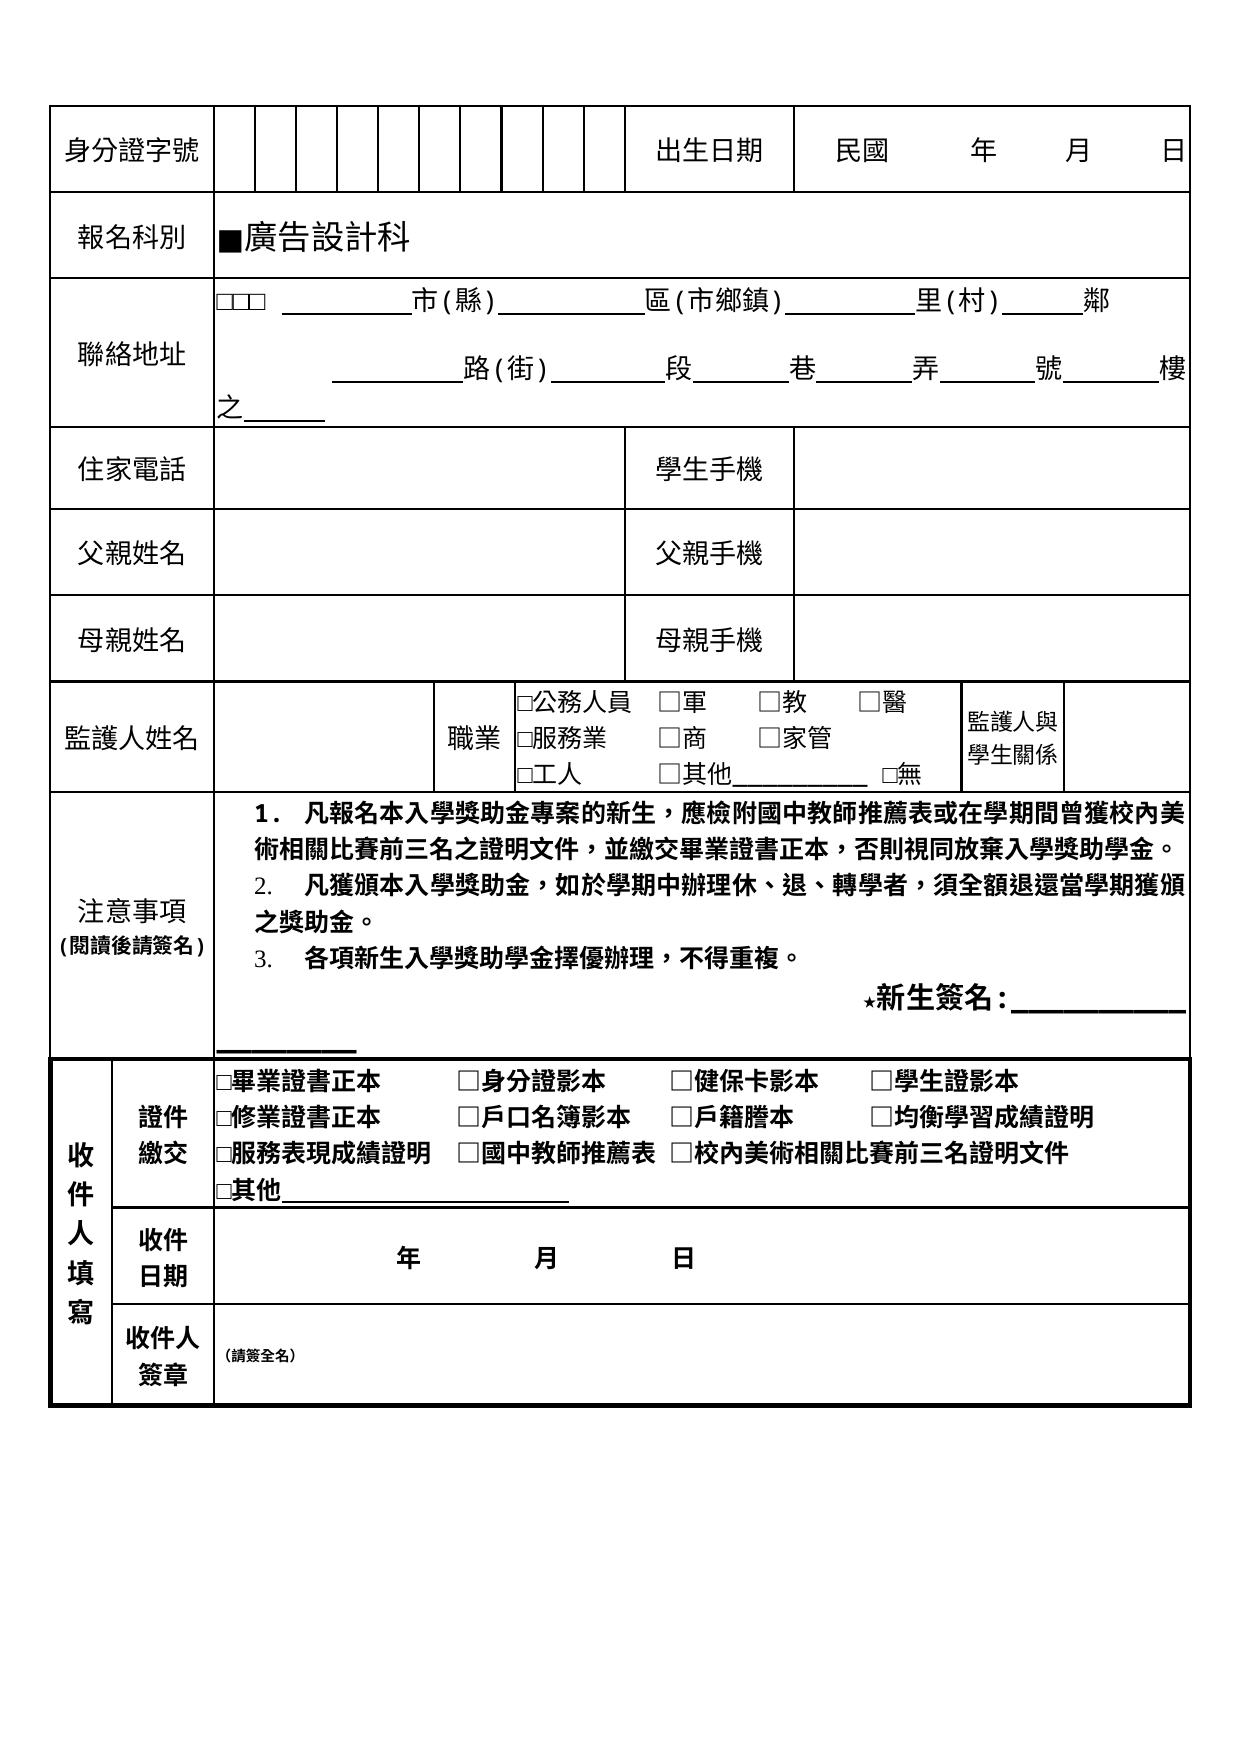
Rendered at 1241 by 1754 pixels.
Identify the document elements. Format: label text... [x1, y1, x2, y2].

table_cell 收件人 簽章 [113, 1305, 213, 1403]
table_cell 住家電話 [51, 428, 213, 508]
table_cell □畢業證書正本 □身分證影本 □健保卡影本 □學生證影本 □修業證書正本 □戶口名簿影本 □戶籍謄本 □均衡學習成績證明 □服務表現成績證明 □國中教師推薦表 □校內美術相關比賽前三名證明文件 □其他 [215, 1061, 1188, 1206]
table_cell □公務人員 □軍 □教 □醫 □服務業 □商 □家管 □工人 □其他_________ □無 [516, 683, 960, 791]
table_cell 監護人與 學生關係 [963, 683, 1063, 791]
table_cell [215, 596, 624, 680]
table_cell 年 月 日 [215, 1209, 1188, 1302]
table_cell 職業 [435, 683, 514, 791]
table_cell [420, 107, 459, 191]
table_cell 報名科別 [51, 193, 213, 277]
table_cell [795, 596, 1189, 680]
table_cell 出生日期 [626, 107, 793, 191]
table_cell [215, 683, 433, 791]
table_cell 父親手機 [626, 510, 793, 594]
table_cell 收件人填寫 [53, 1061, 111, 1403]
table_cell 凡報名本入學獎助金專案的新生，應檢附國中教師推薦表或在學期間曾獲校內美術相關比賽前三名之證明文件，並繳交畢業證書正本，否則視同放棄入學獎助學金。 凡獲頒本入學獎助金，如於學期中辦理休、退、轉學者，須全額退還當學期獲頒之獎助金。 各項新生入學獎助學金擇優辦理，不得重複。 ★新生簽名:__________________ [215, 793, 1189, 1057]
table_cell [256, 107, 295, 191]
table_cell [379, 107, 418, 191]
table_cell [461, 107, 500, 191]
table_cell ■廣告設計科 [215, 193, 1189, 277]
table_cell [215, 107, 254, 191]
table_cell [215, 510, 624, 594]
table_cell 收件 日期 [113, 1209, 213, 1302]
table_cell [795, 428, 1189, 508]
table_cell 父親姓名 [51, 510, 213, 594]
table_cell [1065, 683, 1189, 791]
table_cell 母親手機 [626, 596, 793, 680]
table_cell 聯絡地址 [51, 279, 213, 426]
table_cell 母親姓名 [51, 596, 213, 680]
table_cell [338, 107, 377, 191]
table_cell 證件 繳交 [113, 1061, 213, 1206]
table_cell 監護人姓名 [51, 683, 213, 791]
table_cell 身分證字號 [51, 107, 213, 191]
table_cell □□□ 市(縣) 區(市鄉鎮) 里(村) 鄰 路(街) 段 巷 弄 號 樓之 [215, 279, 1189, 426]
table_cell [795, 510, 1189, 594]
table_cell 注意事項 (閱讀後請簽名) [51, 793, 213, 1057]
table_cell [297, 107, 336, 191]
table_cell 民國 年 月 日 [795, 107, 1189, 191]
table_cell 學生手機 [626, 428, 793, 508]
table_cell [503, 107, 542, 191]
table_cell [585, 107, 624, 191]
table_cell （請簽全名） [215, 1305, 1188, 1403]
table_cell [544, 107, 583, 191]
table_cell [215, 428, 624, 508]
